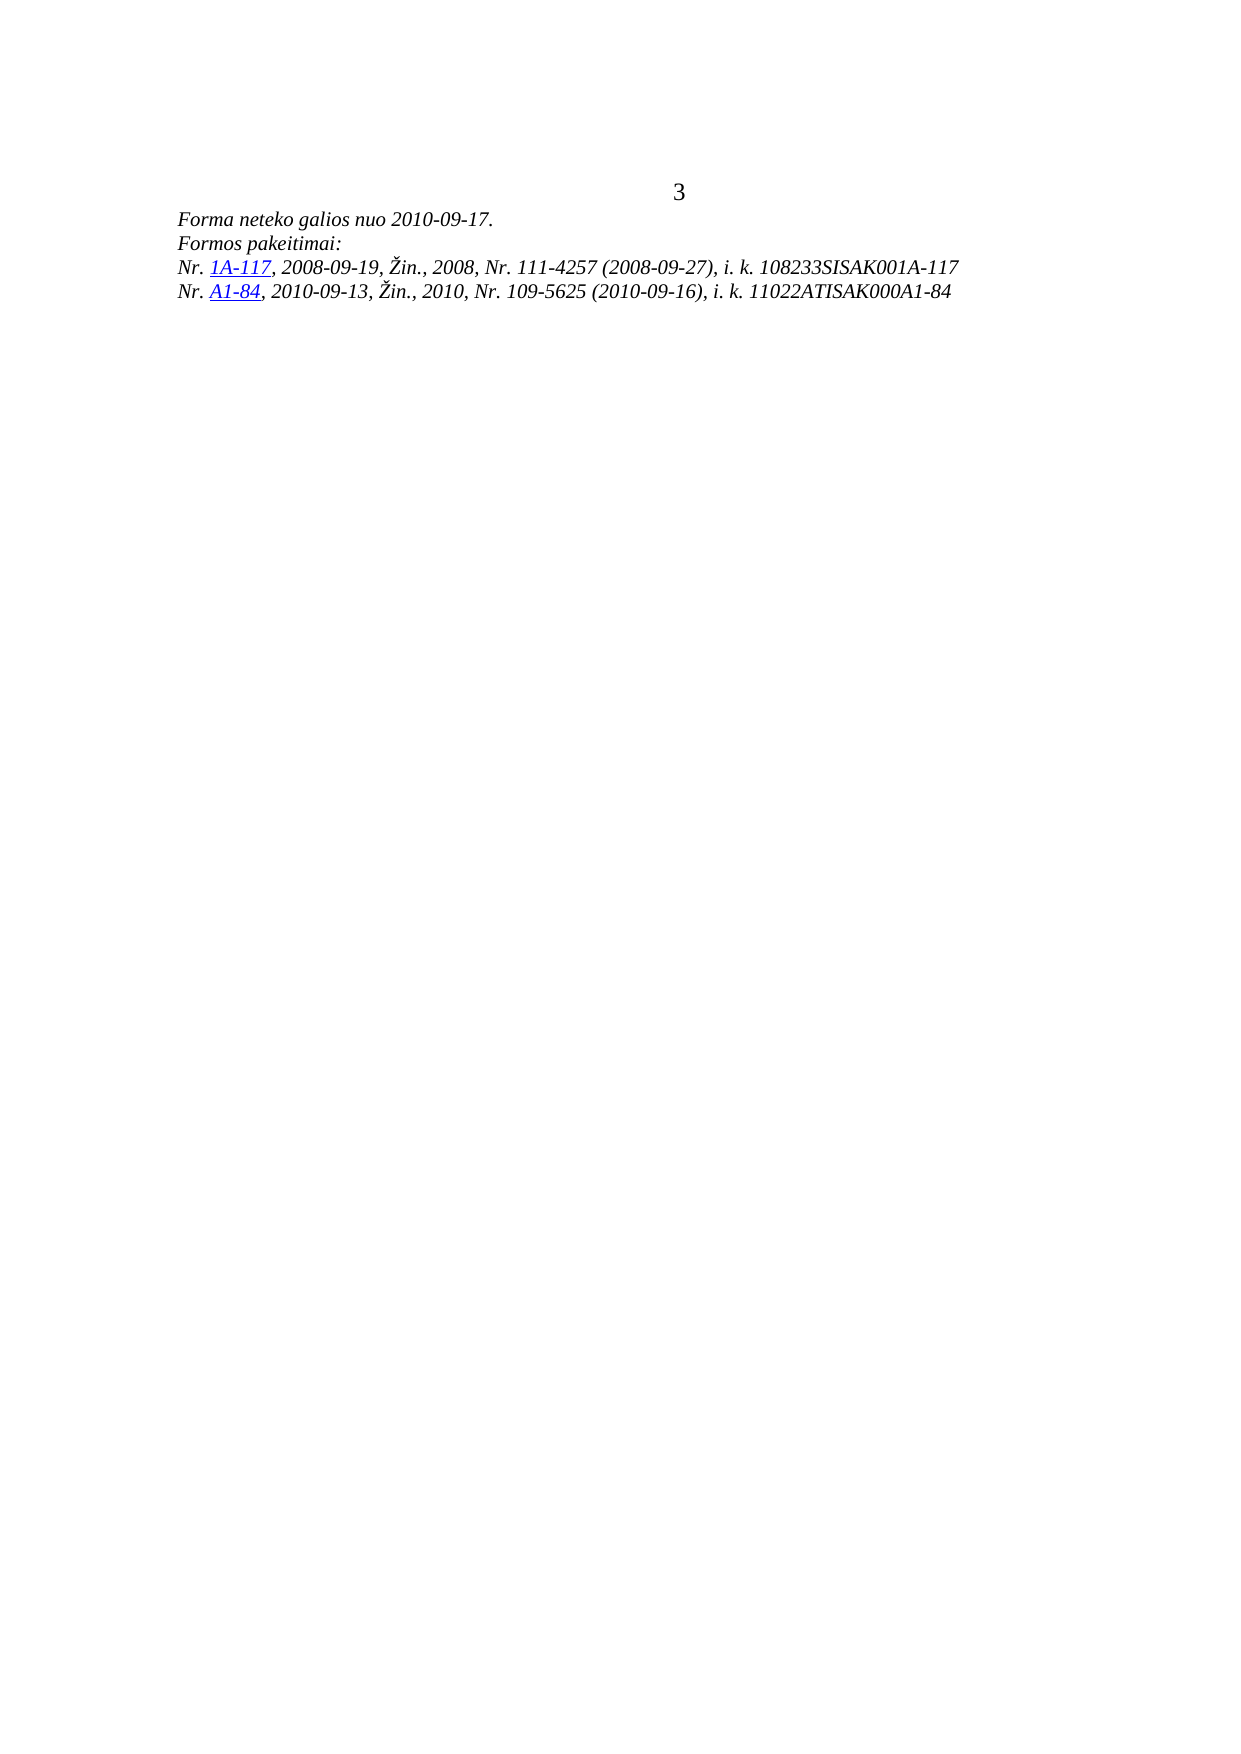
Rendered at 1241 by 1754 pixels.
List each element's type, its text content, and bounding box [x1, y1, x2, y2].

text Forma neteko galios nuo 2010-09-17. [177, 207, 1181, 231]
text Nr. 1A-117, 2008-09-19, Žin., 2008, Nr. 111-4257 (2008-09-27), i. k. 108233SISAK001A-117 [177, 255, 1181, 279]
text Nr. A1-84, 2010-09-13, Žin., 2010, Nr. 109-5625 (2010-09-16), i. k. 11022ATISAK000A1-84 [177, 279, 1181, 303]
text Formos pakeitimai: [177, 231, 1181, 255]
